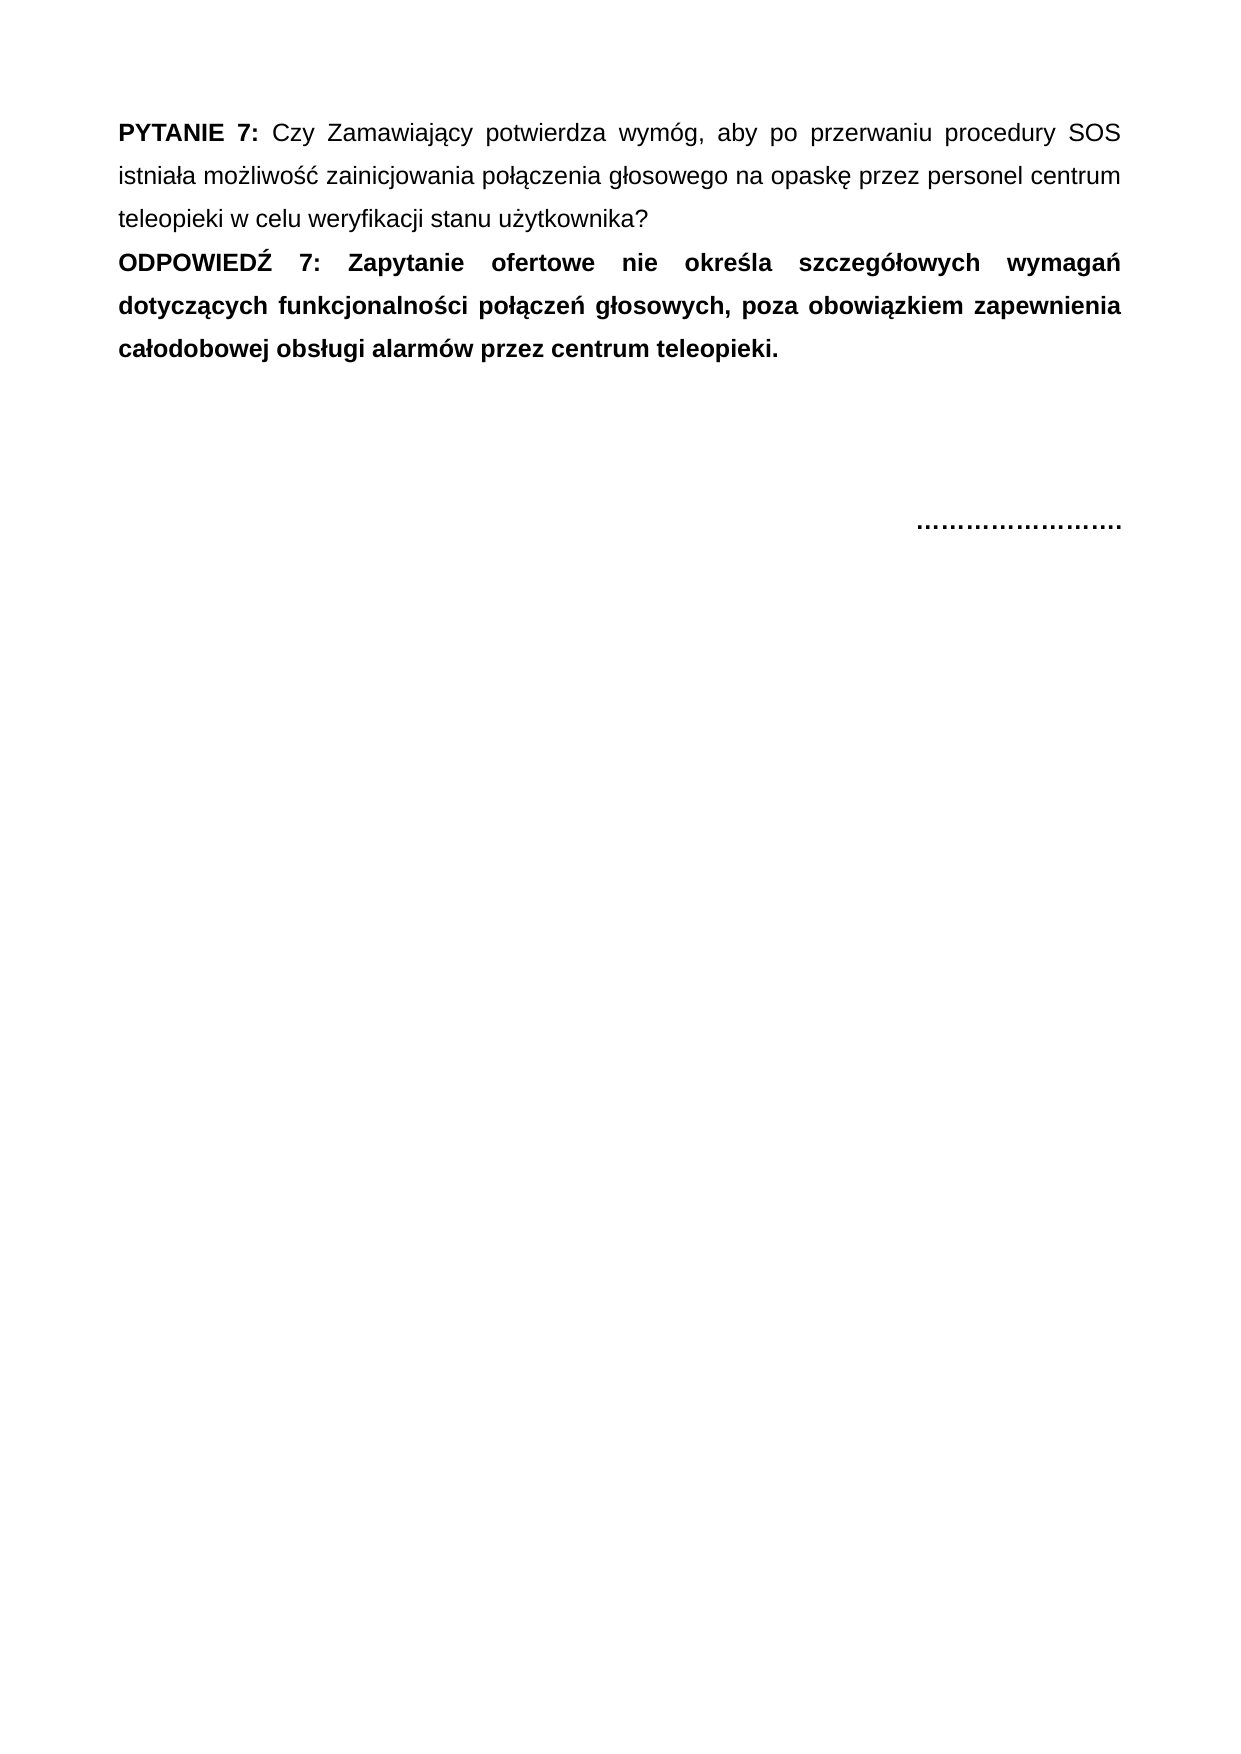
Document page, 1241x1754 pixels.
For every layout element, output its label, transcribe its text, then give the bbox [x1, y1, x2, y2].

text ……………………. [118, 506, 1122, 535]
text PYTANIE 7: Czy Zamawiający potwierdza wymóg, aby po przerwaniu procedury SOS istniała możliwość zainicjowania połączenia głosowego na opaskę przez personel centrum teleopieki w celu weryfikacji stanu użytkownika? [118, 118, 1122, 233]
text ODPOWIEDŹ 7: Zapytanie ofertowe nie określa szczegółowych wymagań dotyczących funkcjonalności połączeń głosowych, poza obowiązkiem zapewnienia całodobowej obsługi alarmów przez centrum teleopieki. [118, 247, 1122, 362]
